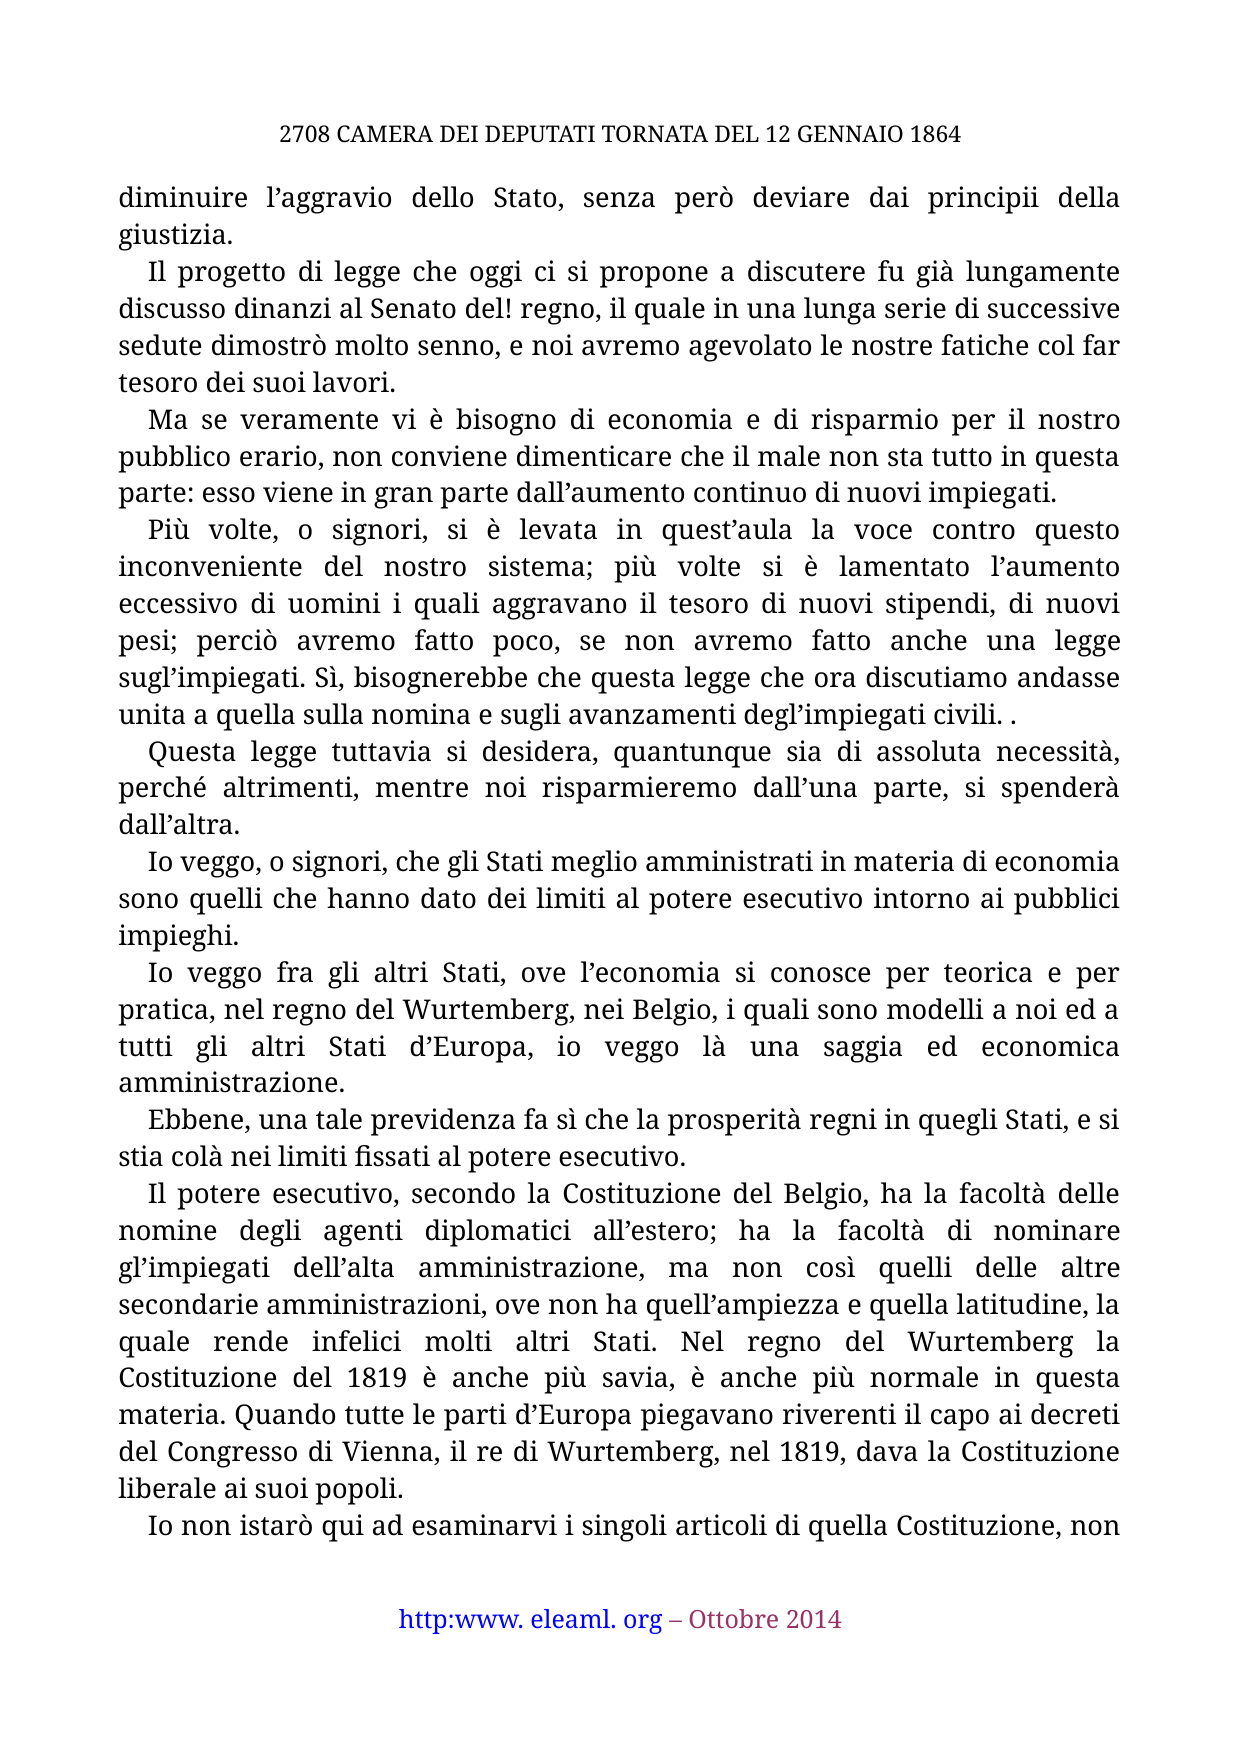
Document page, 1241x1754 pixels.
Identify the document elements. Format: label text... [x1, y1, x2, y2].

text Ma se veramente vi è bisogno di economia e di risparmio per il nostro pubblico erario, non conviene dimenticare che il male non sta tutto in questa parte: esso viene in gran parte dall’aumento continuo di nuovi impiegati. [118, 400, 1122, 511]
text Il progetto di legge che oggi ci si propone a discutere fu già lungamente discusso dinanzi al Senato del! regno, il quale in una lunga serie di successive sedute dimostrò molto senno, e noi avremo agevolato le nostre fatiche col far tesoro dei suoi lavori. [118, 253, 1122, 400]
text Io veggo, o signori, che gli Stati meglio amministrati in materia di economia sono quelli che hanno dato dei limiti al potere esecutivo intorno ai pubblici impieghi. [118, 843, 1122, 953]
text Ebbene, una tale previdenza fa sì che la prosperità regni in quegli Stati, e si stia colà nei limiti fissati al potere esecutivo. [118, 1101, 1122, 1174]
text Io non istarò qui ad esaminarvi i singoli articoli di quella Costituzione, non [118, 1506, 1122, 1543]
text Questa legge tuttavia si desidera, quantunque sia di assoluta necessità, perché altrimenti, mentre noi risparmieremo dall’una parte, si spenderà dall’altra. [118, 732, 1122, 843]
text Io veggo fra gli altri Stati, ove l’economia si conosce per teorica e per pratica, nel regno del Wurtemberg, nei Belgio, i quali sono modelli a noi ed a tutti gli altri Stati d’Europa, io veggo là una saggia ed economica amministrazione. [118, 953, 1122, 1101]
text diminuire l’aggravio dello Stato, senza però deviare dai principii della giustizia. [118, 179, 1122, 253]
text Più volte, o signori, si è levata in quest’aula la voce contro questo inconveniente del nostro sistema; più volte si è lamentato l’aumento eccessivo di uomini i quali aggravano il tesoro di nuovi stipendi, di nuovi pesi; perciò avremo fatto poco, se non avremo fatto anche una legge sugl’impiegati. Sì, bisognerebbe che questa legge che ora discutiamo andasse unita a quella sulla nomina e sugli avanzamenti degl’impiegati civili. . [118, 511, 1122, 732]
text Il potere esecutivo, secondo la Costituzione del Belgio, ha la facoltà delle nomine degli agenti diplomatici all’estero; ha la facoltà di nominare gl’impiegati dell’alta amministrazione, ma non così quelli delle altre secondarie amministrazioni, ove non ha quell’ampiezza e quella latitudine, la quale rende infelici molti altri Stati. Nel regno del Wurtemberg la Costituzione del 1819 è anche più savia, è anche più normale in questa materia. Quando tutte le parti d’Europa piegavano riverenti il capo ai decreti del Congresso di Vienna, il re di Wurtemberg, nel 1819, dava la Costituzione liberale ai suoi popoli. [118, 1174, 1122, 1506]
